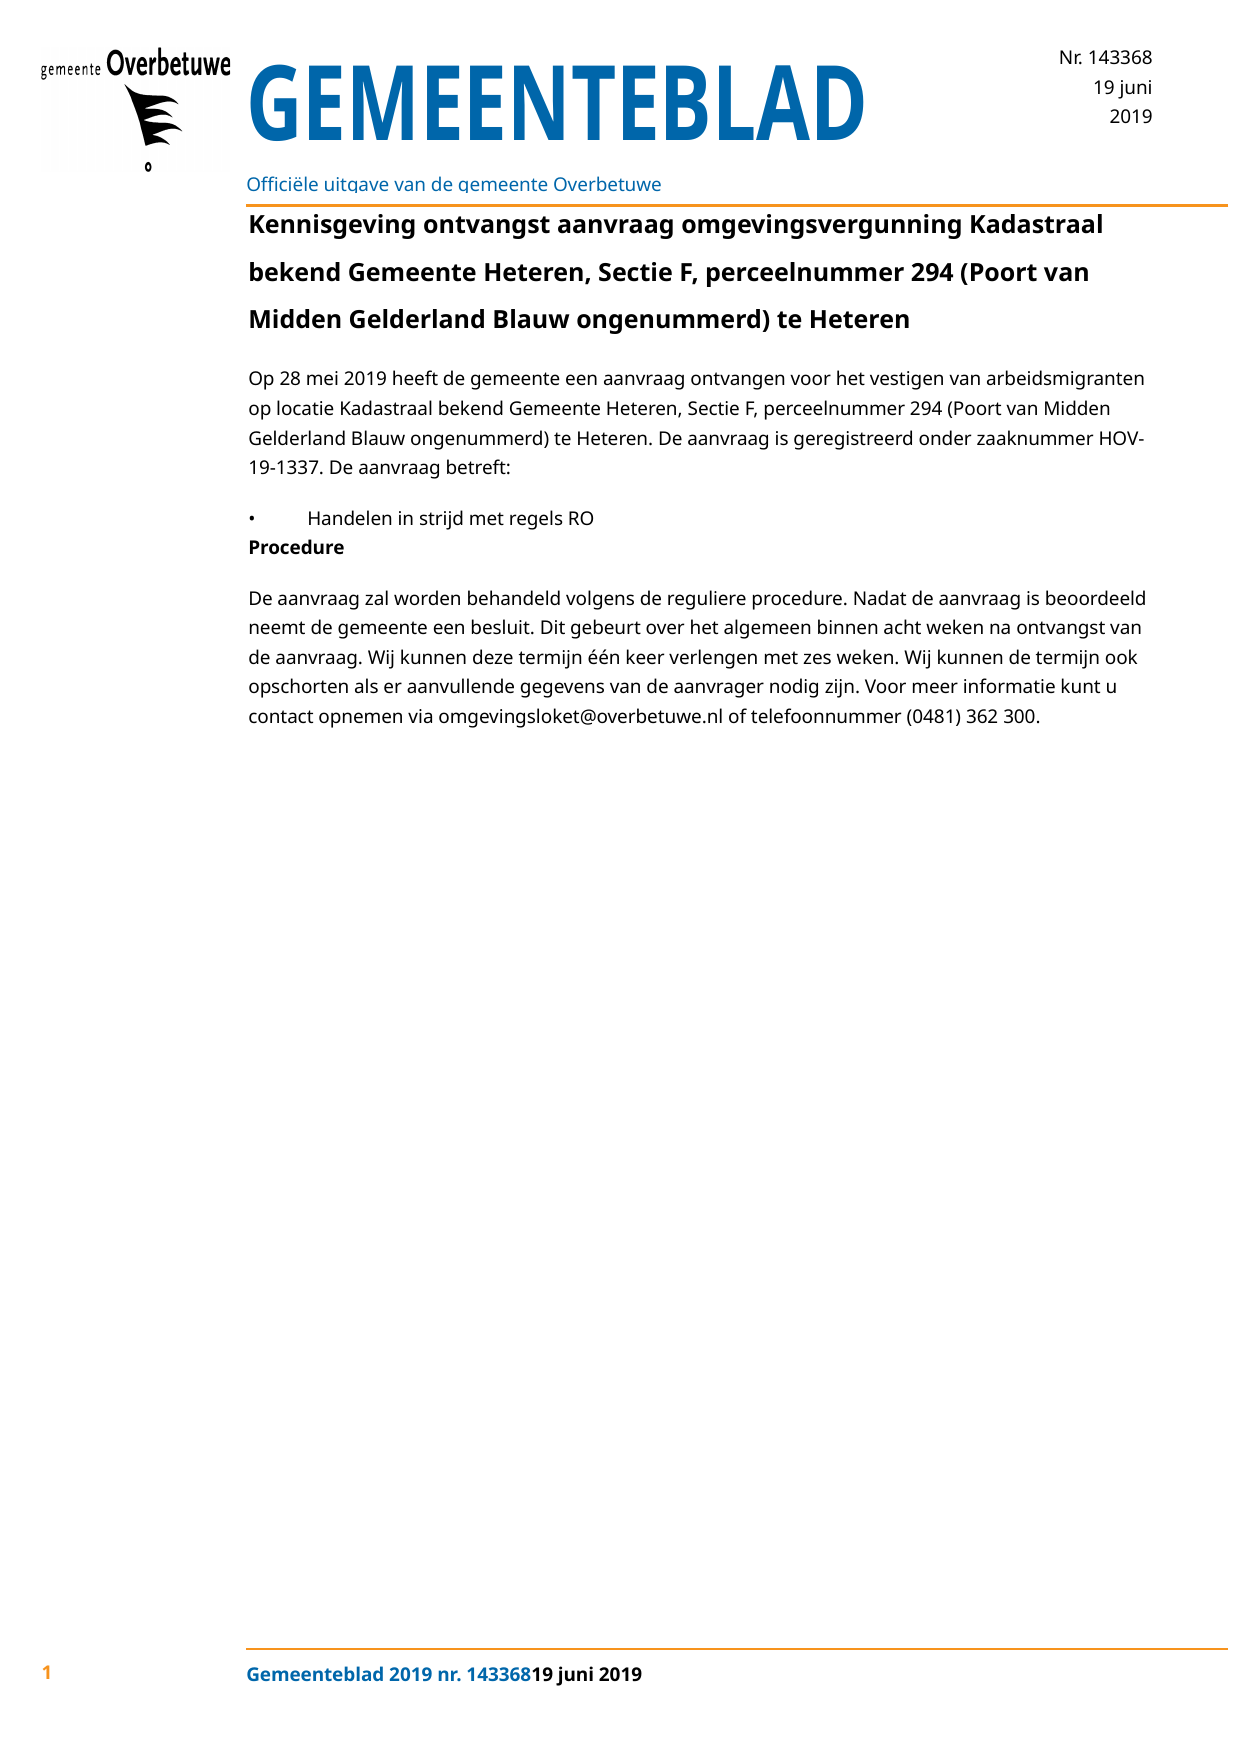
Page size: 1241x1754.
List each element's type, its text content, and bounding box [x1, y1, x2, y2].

text Procedure [248, 534, 1152, 560]
picture [41, 47, 231, 172]
text Kennisgeving ontvangst aanvraag omgevingsvergunning Kadastraal bekend Gemeente Heteren, Sectie F, perceelnummer 294 (Poort van Midden Gelderland Blauw ongenummerd) te Heteren [248, 207, 1152, 336]
text Op 28 mei 2019 heeft de gemeente een aanvraag ontvangen voor het vestigen van arbeidsmigranten op locatie Kadastraal bekend Gemeente Heteren, Sectie F, perceelnummer 294 (Poort van Midden Gelderland Blauw ongenummerd) te Heteren. De aanvraag is geregistreerd onder zaaknummer HOV-19-1337. De aanvraag betreft: [248, 366, 1152, 480]
text De aanvraag zal worden behandeld volgens de reguliere procedure. Nadat de aanvraag is beoordeeld neemt de gemeente een besluit. Dit gebeurt over het algemeen binnen acht weken na ontvangst van de aanvraag. Wij kunnen deze termijn één keer verlengen met zes weken. Wij kunnen de termijn ook opschorten als er aanvullende gegevens van de aanvrager nodig zijn. Voor meer informatie kunt u contact opnemen via omgevingsloket@overbetuwe.nl of telefoonnummer (0481) 362 300. [248, 585, 1152, 729]
list Handelen in strijd met regels RO [248, 505, 1152, 530]
